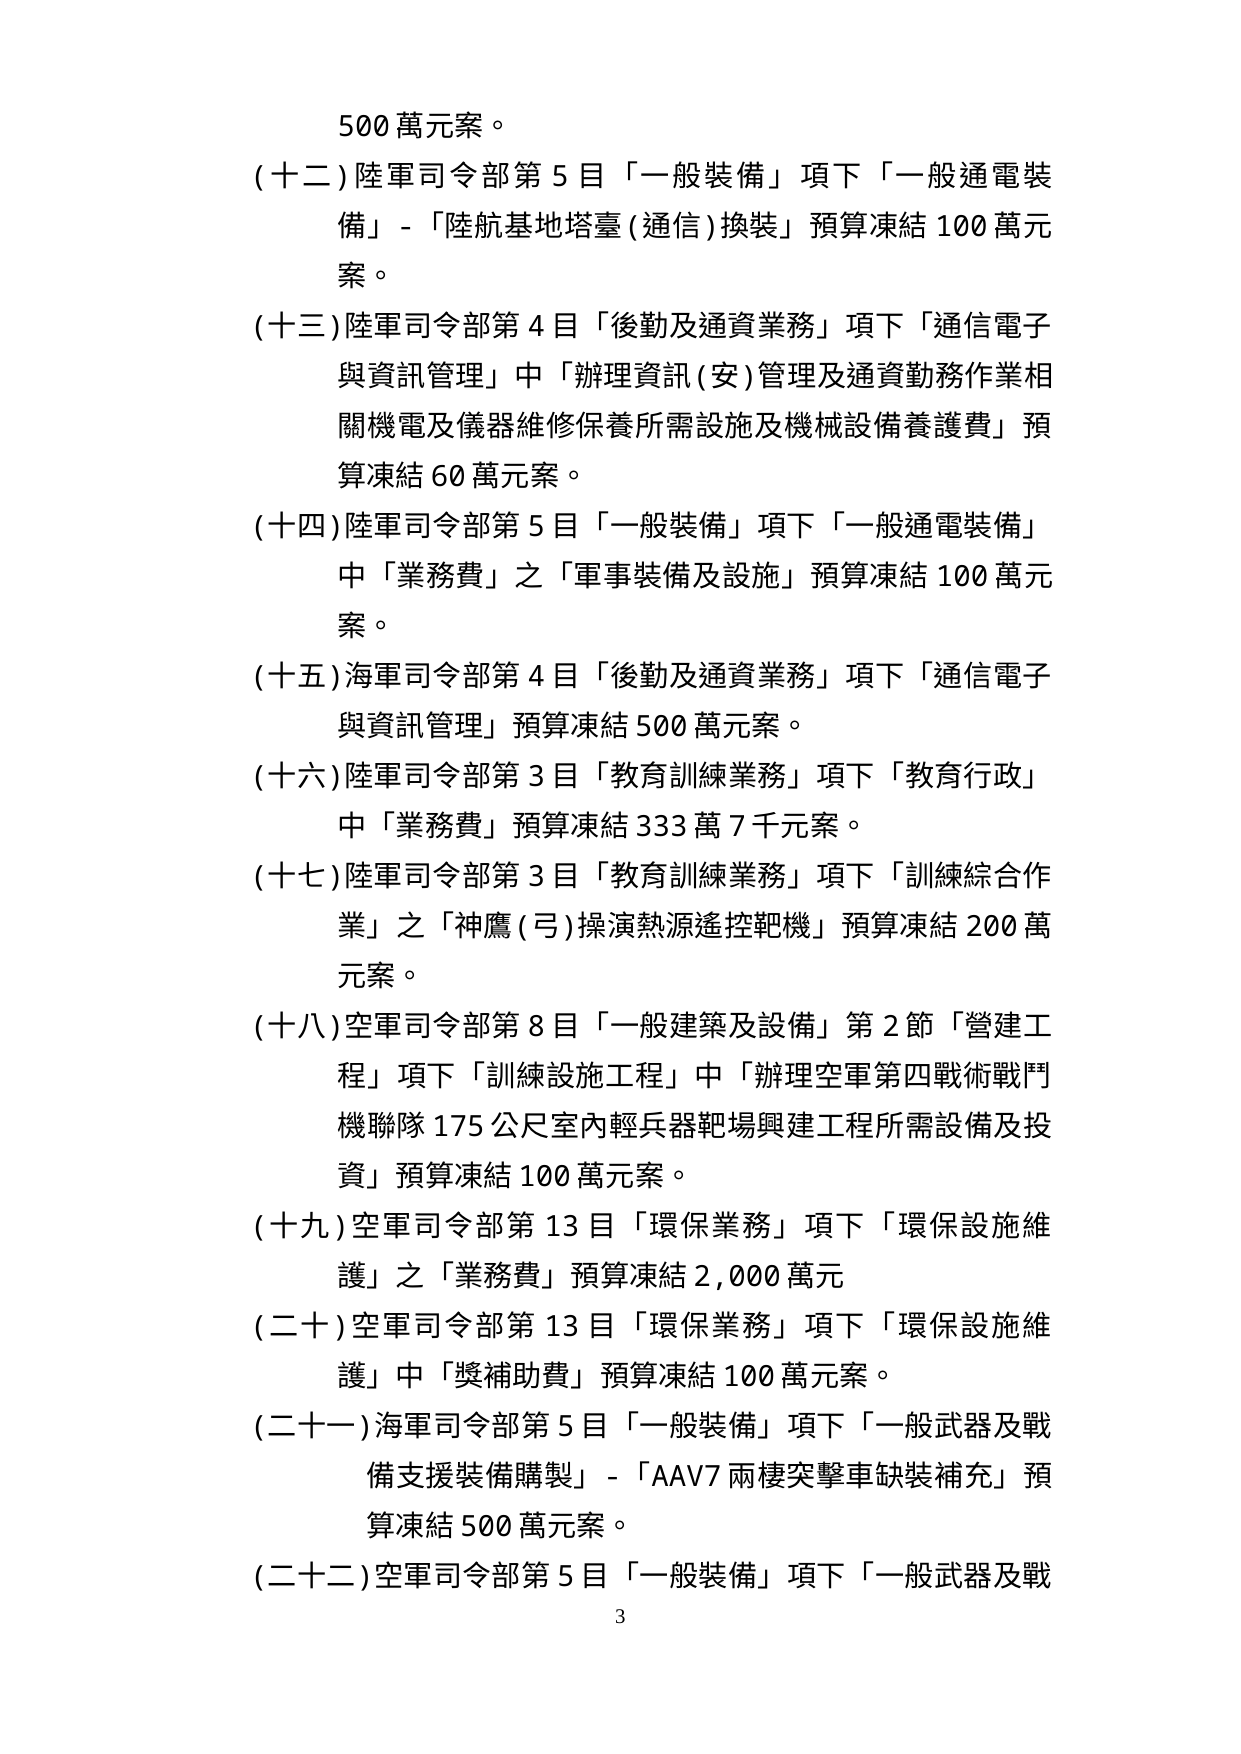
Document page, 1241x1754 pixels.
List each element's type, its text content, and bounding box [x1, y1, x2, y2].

text (十九)空軍司令部第13目「環保業務」項下「環保設施維護」之「業務費」預算凍結2,000萬元 [250, 1196, 1053, 1296]
text (十七)陸軍司令部第3目「教育訓練業務」項下「訓練綜合作業」之「神鷹(弓)操演熱源遙控靶機」預算凍結200萬元案。 [250, 846, 1053, 996]
text (二十)空軍司令部第13目「環保業務」項下「環保設施維護」中「獎補助費」預算凍結100萬元案。 [250, 1296, 1053, 1396]
text (十四)陸軍司令部第5目「一般裝備」項下「一般通電裝備」中「業務費」之「軍事裝備及設施」預算凍結100萬元案。 [250, 496, 1053, 646]
text (十二)陸軍司令部第5目「一般裝備」項下「一般通電裝備」-「陸航基地塔臺(通信)換裝」預算凍結100萬元案。 [250, 146, 1053, 296]
text 500萬元案。 [250, 96, 1053, 146]
text (二十一)海軍司令部第5目「一般裝備」項下「一般武器及戰備支援裝備購製」-「AAV7兩棲突擊車缺裝補充」預算凍結500萬元案。 [250, 1396, 1053, 1546]
text (十八)空軍司令部第8目「一般建築及設備」第2節「營建工程」項下「訓練設施工程」中「辦理空軍第四戰術戰鬥機聯隊175公尺室內輕兵器靶場興建工程所需設備及投資」預算凍結100萬元案。 [250, 996, 1053, 1196]
text (十六)陸軍司令部第3目「教育訓練業務」項下「教育行政」中「業務費」預算凍結333萬7千元案。 [250, 746, 1053, 846]
text (十五)海軍司令部第4目「後勤及通資業務」項下「通信電子與資訊管理」預算凍結500萬元案。 [250, 646, 1053, 746]
text (二十二)空軍司令部第5目「一般裝備」項下「一般武器及戰 [250, 1546, 1053, 1596]
text (十三)陸軍司令部第4目「後勤及通資業務」項下「通信電子與資訊管理」中「辦理資訊(安)管理及通資勤務作業相關機電及儀器維修保養所需設施及機械設備養護費」預算凍結60萬元案。 [250, 296, 1053, 496]
